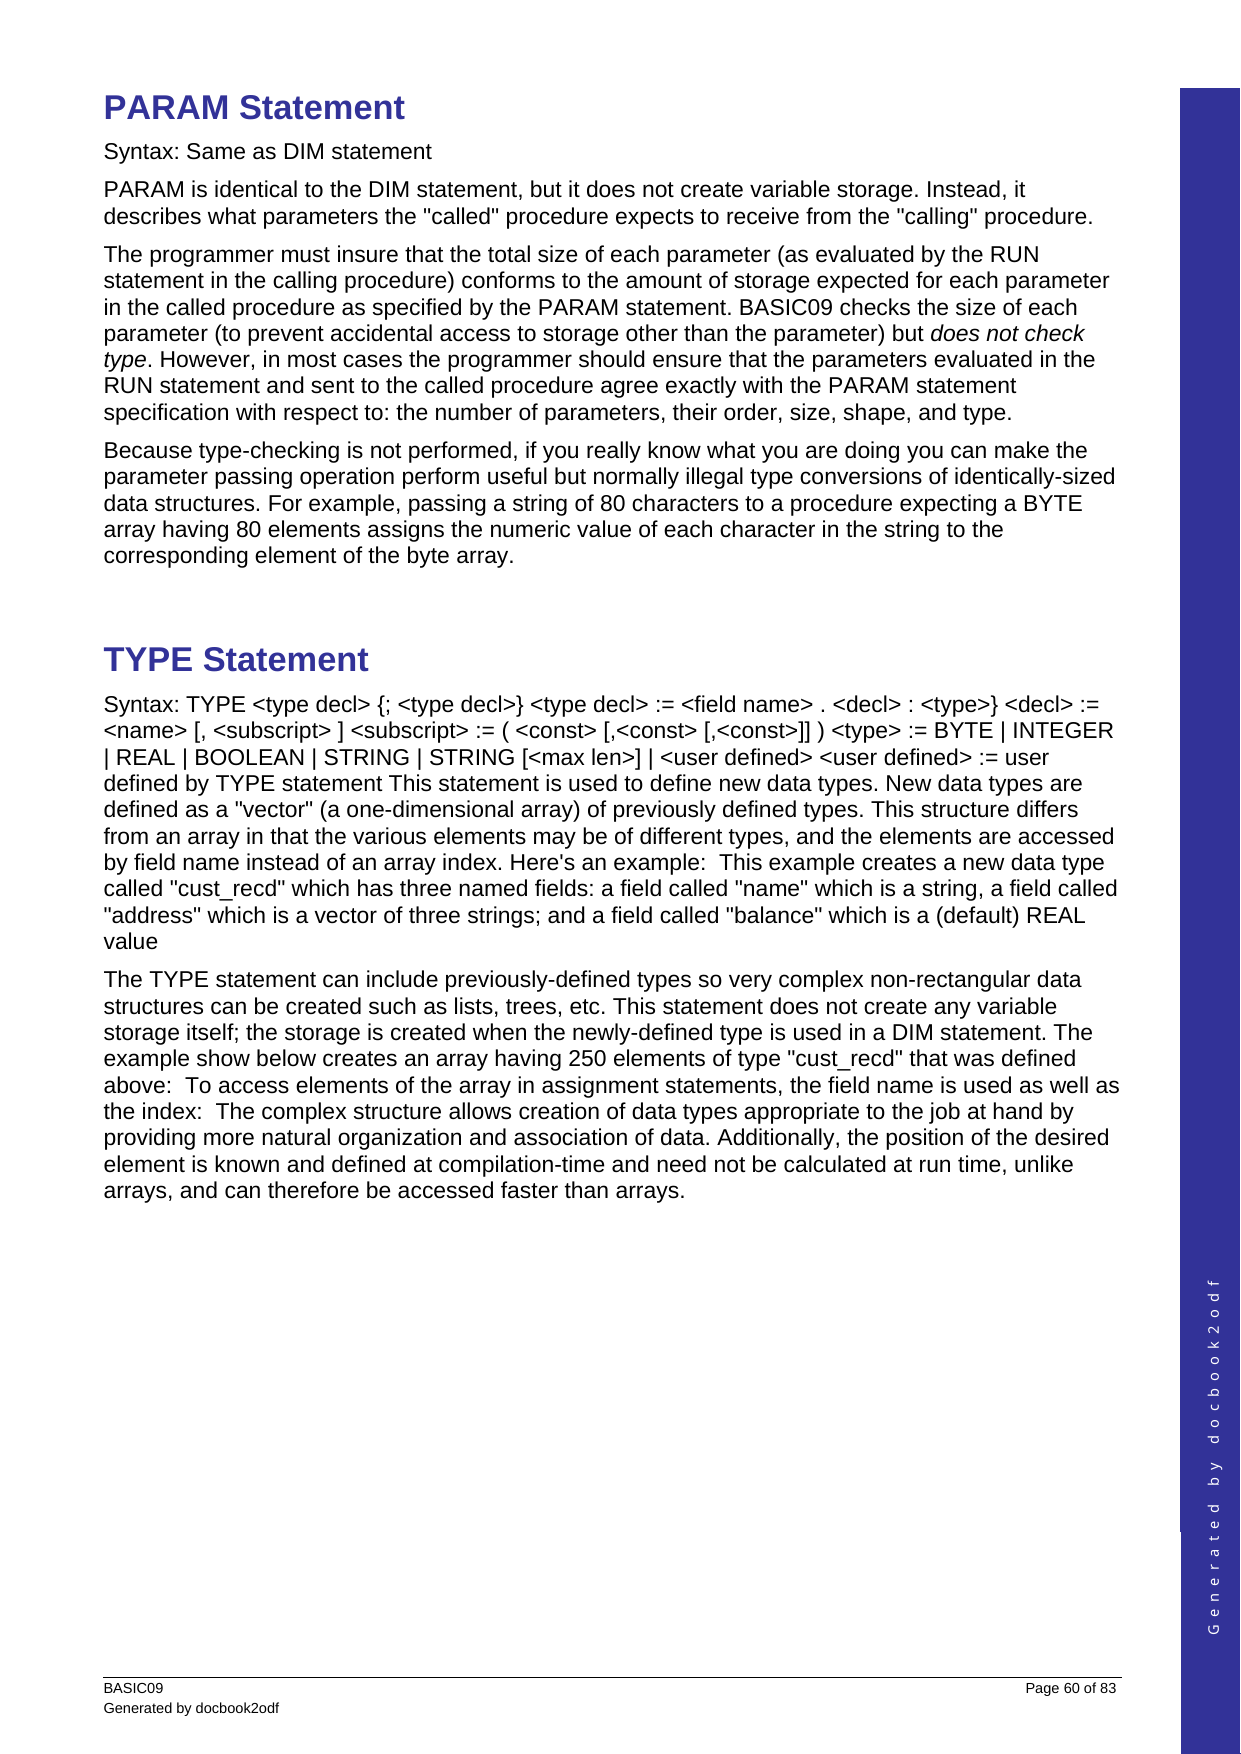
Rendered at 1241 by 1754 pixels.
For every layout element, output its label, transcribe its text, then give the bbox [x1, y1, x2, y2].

text PARAM is identical to the DIM statement, but it does not create variable storage. Instead, it describes what parameters the "called" procedure expects to receive from the "calling" procedure. [103, 176, 1122, 229]
subtitle TYPE Statement [103, 639, 1122, 679]
text Syntax: TYPE <type decl> {; <type decl>} <type decl> := <field name> . <decl> : <type>} <decl> := <name> [, <subscript> ] <subscript> := ( <const> [,<const> [,<const>]] ) <type> := BYTE | INTEGER | REAL | BOOLEAN | STRING | STRING [<max len>] | <user defined> <user defined> := user defined by TYPE statement This statement is used to define new data types. New data types are defined as a "vector" (a one-dimensional array) of previously defined types. This structure differs from an array in that the various elements may be of different types, and the elements are accessed by field name instead of an array index. Here's an example: TYPE cust_recd := name,address(3):STRING; balance This example creates a new data type called "cust_recd" which has three named fields: a field called "name" which is a string, a field called "address" which is a vector of three strings; and a field called "balance" which is a (default) REAL value [103, 691, 1122, 954]
text The TYPE statement can include previously-defined types so very complex non-rectangular data structures can be created such as lists, trees, etc. This statement does not create any variable storage itself; the storage is created when the newly-defined type is used in a DIM statement. The example show below creates an array having 250 elements of type "cust_recd" that was defined above: DIM customer_file(250):cust_recd To access elements of the array in assignment statements, the field name is used as well as the index: name$ = customer_file(35).namecustomer_file(N+1).address(3) = "New York, NY"customer_file(X).balance= 125.98 The complex structure allows creation of data types appropriate to the job at hand by providing more natural organization and association of data. Additionally, the position of the desired element is known and defined at compilation-time and need not be calculated at run time, unlike arrays, and can therefore be accessed faster than arrays. [103, 966, 1122, 1203]
text Syntax: Same as DIM statement [103, 138, 1122, 164]
text Because type-checking is not performed, if you really know what you are doing you can make the parameter passing operation perform useful but normally illegal type conversions of identically-sized data structures. For example, passing a string of 80 characters to a procedure expecting a BYTE array having 80 elements assigns the numeric value of each character in the string to the corresponding element of the byte array. [103, 437, 1122, 569]
text The programmer must insure that the total size of each parameter (as evaluated by the RUN statement in the calling procedure) conforms to the amount of storage expected for each parameter in the called procedure as specified by the PARAM statement. BASIC09 checks the size of each parameter (to prevent accidental access to storage other than the parameter) but does not check type. However, in most cases the programmer should ensure that the parameters evaluated in the RUN statement and sent to the called procedure agree exactly with the PARAM statement specification with respect to: the number of parameters, their order, size, shape, and type. [103, 241, 1122, 425]
subtitle PARAM Statement [103, 87, 1122, 126]
